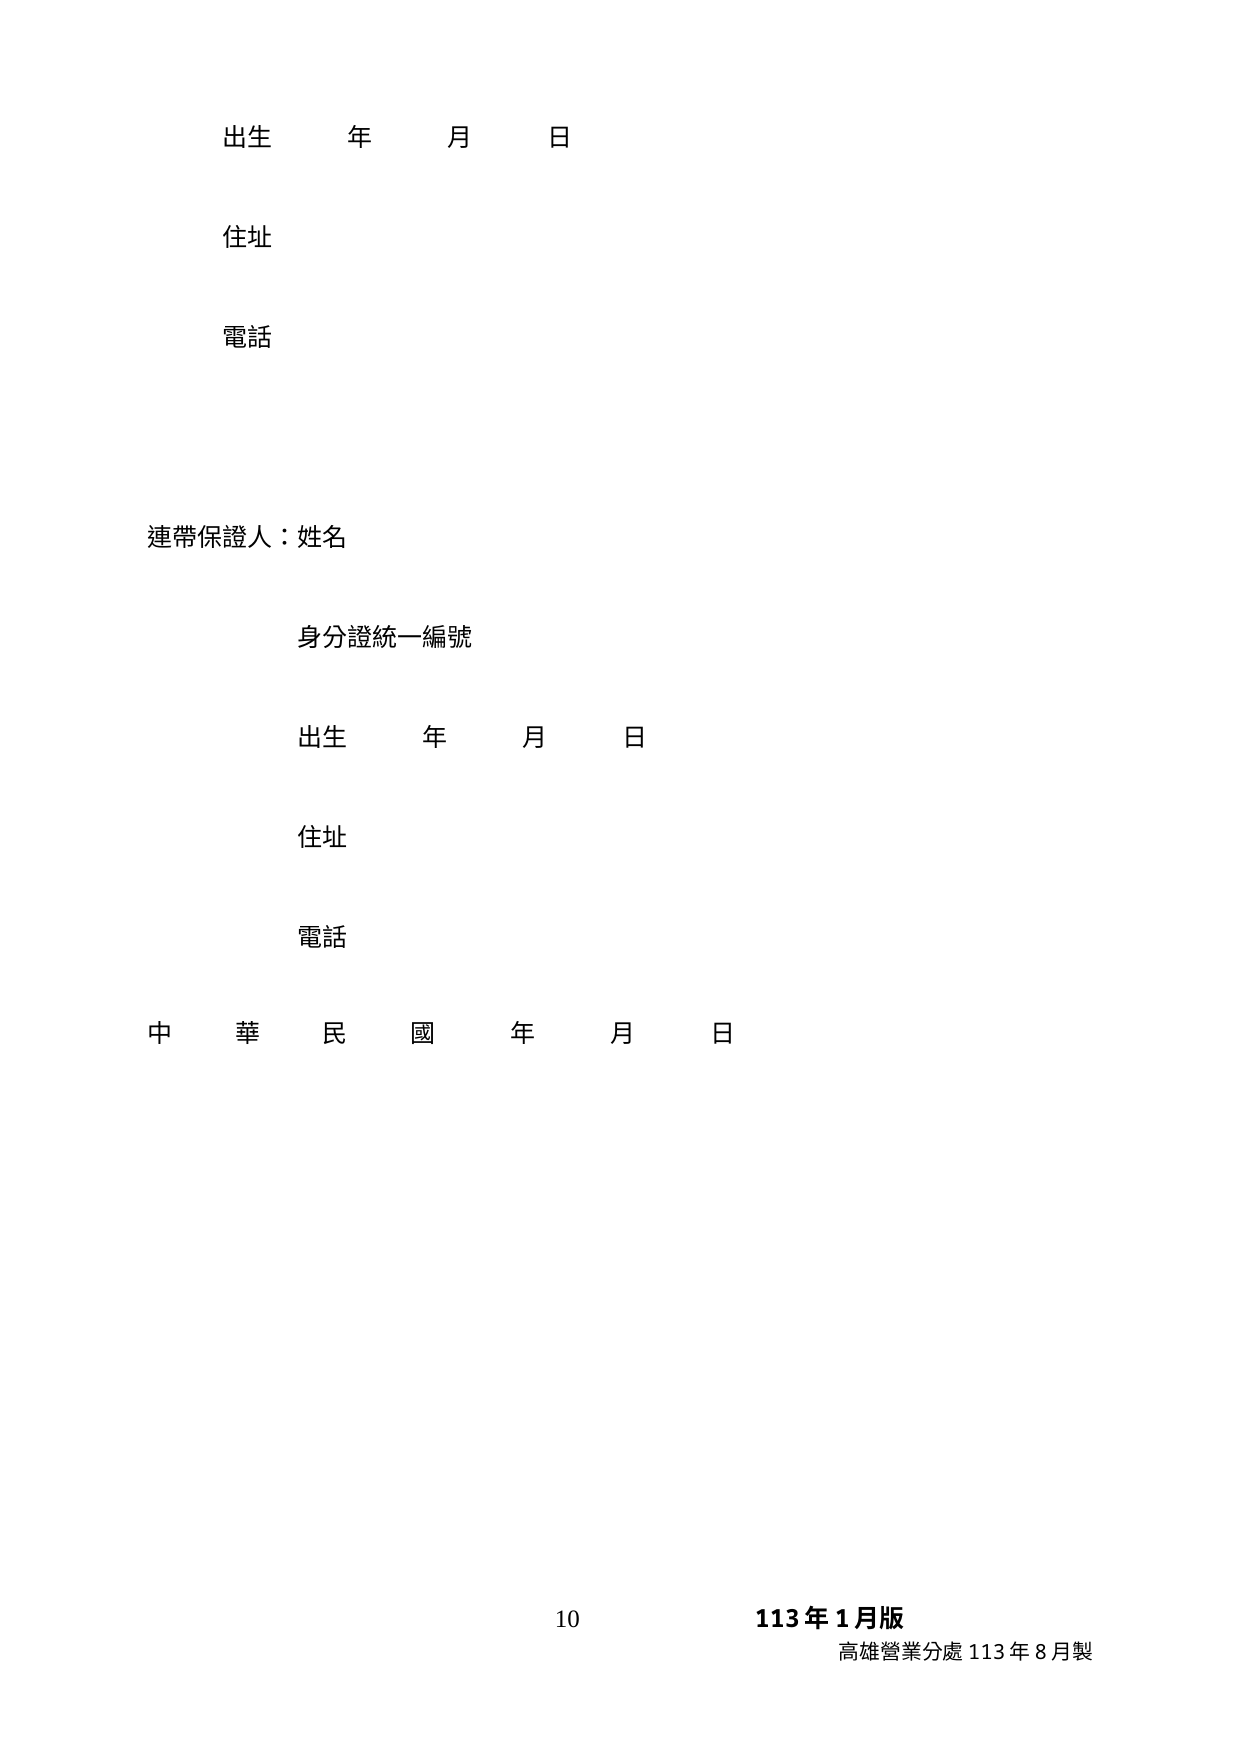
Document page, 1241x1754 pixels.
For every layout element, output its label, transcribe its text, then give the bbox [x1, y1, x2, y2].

text 出生 年 月 日 [223, 94, 1092, 156]
text 電話 [223, 294, 1092, 356]
text 住址 [298, 794, 1092, 856]
text 電話 [298, 894, 1092, 956]
text 身分證統一編號 [298, 594, 1092, 656]
text 連帶保證人：姓名 [148, 494, 1092, 556]
text 住址 [223, 194, 1092, 256]
text 中 華 民 國 年 月 日 [148, 1012, 1132, 1050]
text 出生 年 月 日 [298, 694, 1092, 756]
